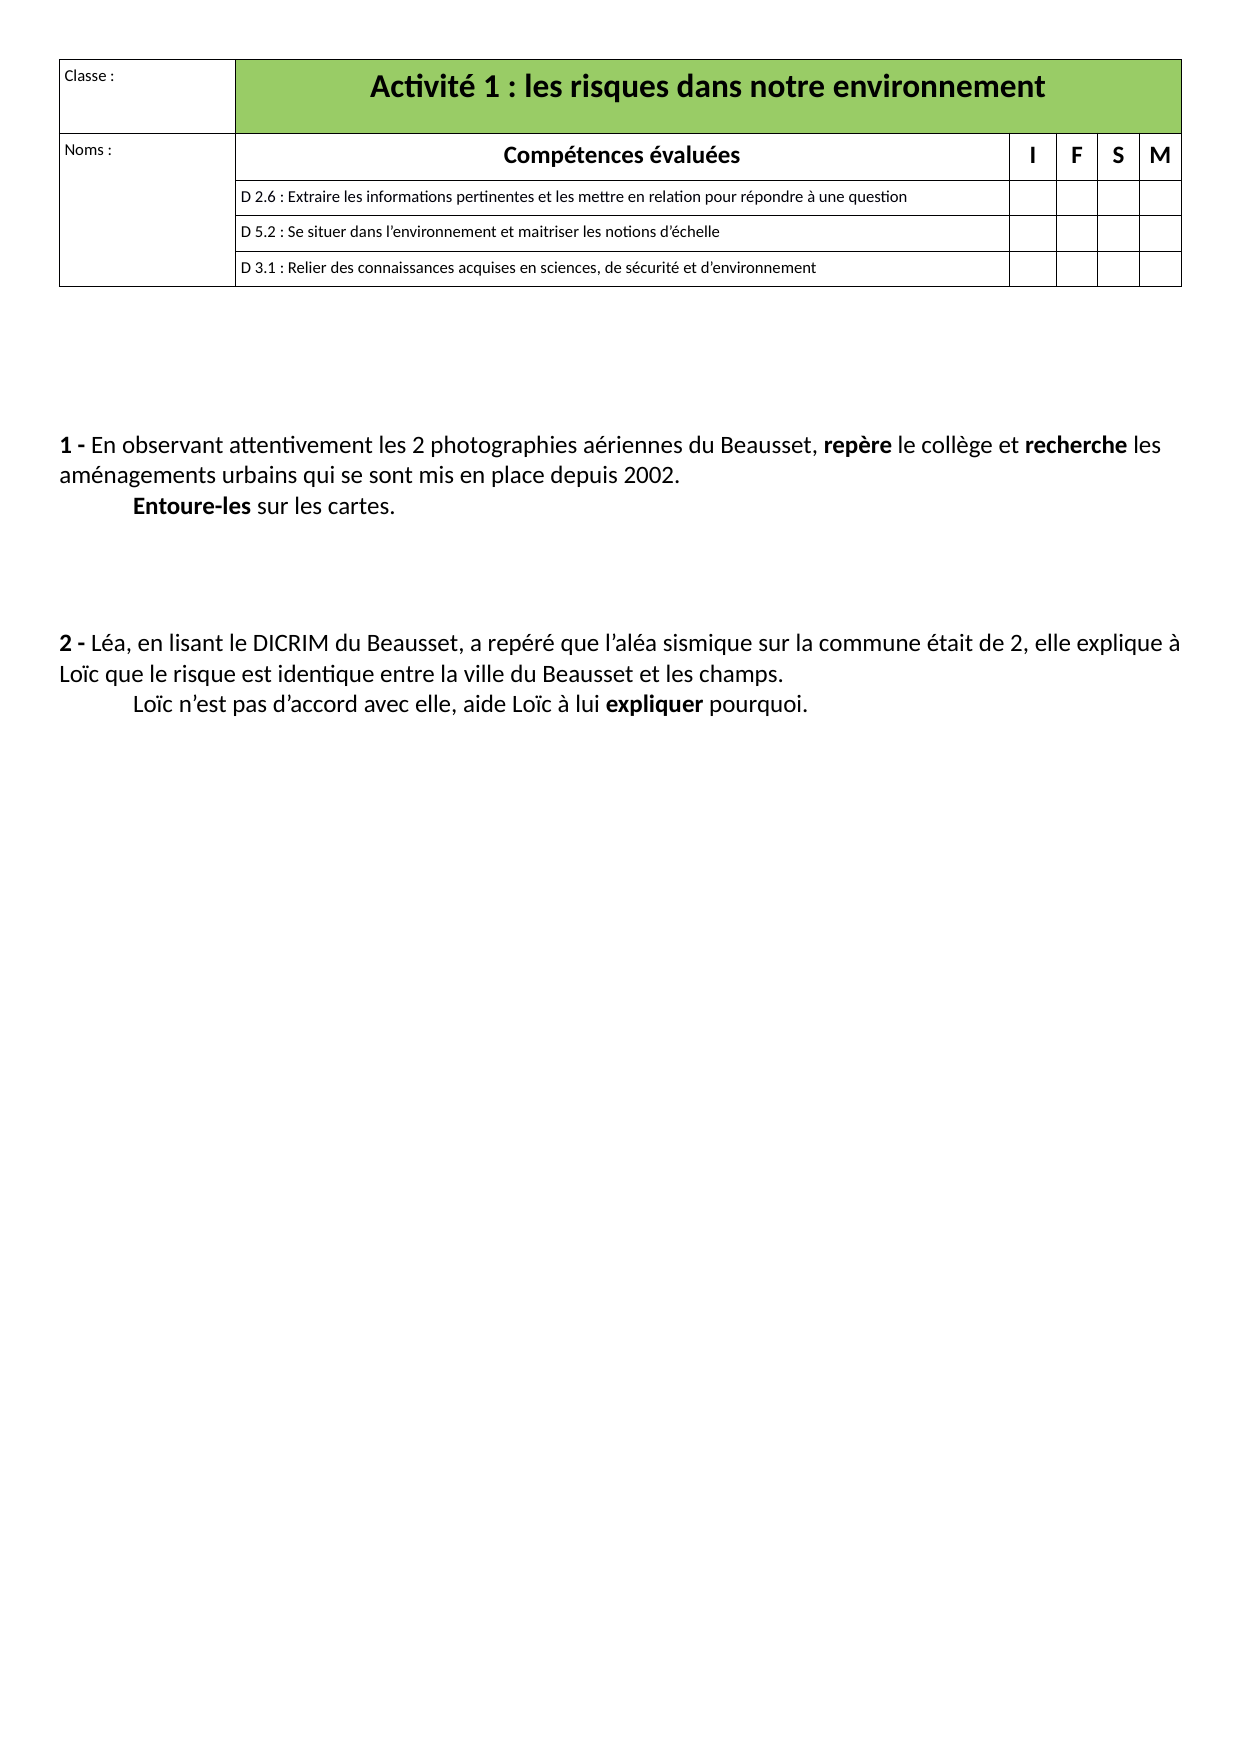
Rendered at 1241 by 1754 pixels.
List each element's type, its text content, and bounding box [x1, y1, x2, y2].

table_cell [1098, 216, 1139, 251]
text Loïc n’est pas d’accord avec elle, aide Loïc à lui expliquer pourquoi. [59, 689, 1181, 719]
table_cell [1098, 252, 1139, 286]
text 2 - Léa, en lisant le DICRIM du Beausset, a repéré que l’aléa sismique sur la commune était de 2, elle explique à Loïc que le risque est identique entre la ville du Beausset et les champs. [59, 628, 1181, 689]
table_cell [1010, 181, 1056, 215]
table_cell [1098, 181, 1139, 215]
table_cell [1057, 252, 1097, 286]
table_cell F [1057, 134, 1097, 180]
table_cell S [1098, 134, 1139, 180]
table_cell [1057, 181, 1097, 215]
text 1 - En observant attentivement les 2 photographies aériennes du Beausset, repère le collège et recherche les aménagements urbains qui se sont mis en place depuis 2002. [59, 429, 1181, 490]
table_cell [1057, 216, 1097, 251]
table_header Classe : [60, 60, 235, 133]
table_cell M [1140, 134, 1181, 180]
table_cell [1010, 216, 1056, 251]
text Entoure-les sur les cartes. [59, 490, 1181, 521]
table_cell [1140, 252, 1181, 286]
table_cell I [1010, 134, 1056, 180]
table_cell D 5.2 : Se situer dans l’environnement et maitriser les notions d’échelle [236, 216, 1009, 251]
table_cell [1140, 216, 1181, 251]
table_header Activité 1 : les risques dans notre environnement [236, 60, 1181, 133]
table_cell Noms : [60, 134, 235, 286]
table_cell D 2.6 : Extraire les informations pertinentes et les mettre en relation pour répondre à une question [236, 181, 1009, 215]
table_cell [1140, 181, 1181, 215]
table_cell [1010, 252, 1056, 286]
table_cell Compétences évaluées [236, 134, 1009, 180]
table_cell D 3.1 : Relier des connaissances acquises en sciences, de sécurité et d’environnement [236, 252, 1009, 286]
